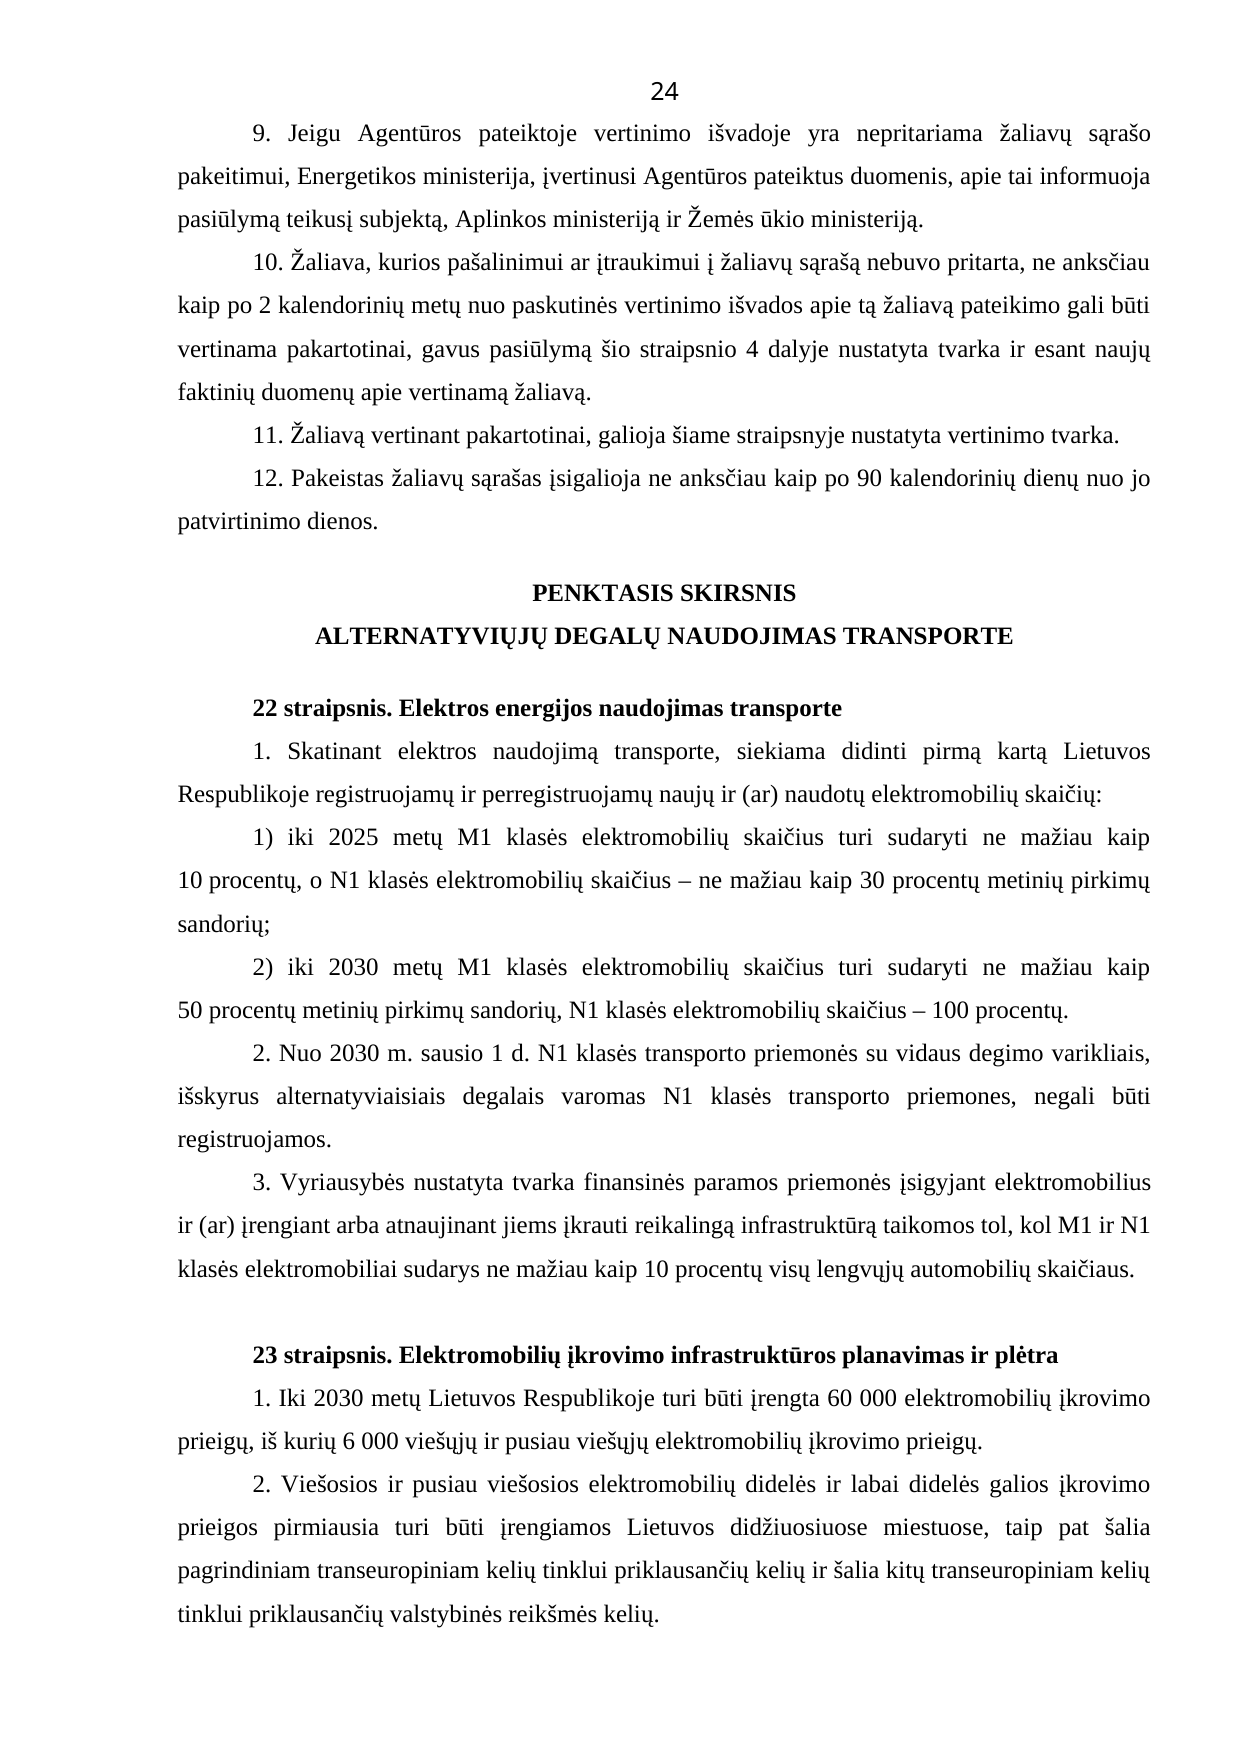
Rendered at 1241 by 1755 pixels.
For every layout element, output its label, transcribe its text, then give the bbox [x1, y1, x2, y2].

text 23 straipsnis. Elektromobilių įkrovimo infrastruktūros planavimas ir plėtra [177, 1340, 1152, 1369]
text 2. Nuo 2030 m. sausio 1 d. N1 klasės transporto priemonės su vidaus degimo varikliais, išskyrus alternatyviaisiais degalais varomas N1 klasės transporto priemones, negali būti registruojamos. [177, 1038, 1152, 1153]
text 3. Vyriausybės nustatyta tvarka finansinės paramos priemonės įsigyjant elektromobilius ir (ar) įrengiant arba atnaujinant jiems įkrauti reikalingą infrastruktūrą taikomos tol, kol M1 ir N1 klasės elektromobiliai sudarys ne mažiau kaip 10 procentų visų lengvųjų automobilių skaičiaus. [177, 1167, 1152, 1282]
text 1. Skatinant elektros naudojimą transporte, siekiama didinti pirmą kartą Lietuvos Respublikoje registruojamų ir perregistruojamų naujų ir (ar) naudotų elektromobilių skaičių: [177, 736, 1152, 808]
text PENKTASIS SKIRSNIS [177, 578, 1152, 607]
text 2) iki 2030 metų M1 klasės elektromobilių skaičius turi sudaryti ne mažiau kaip 50 procentų metinių pirkimų sandorių, N1 klasės elektromobilių skaičius – 100 procentų. [177, 952, 1152, 1024]
text 1) iki 2025 metų M1 klasės elektromobilių skaičius turi sudaryti ne mažiau kaip 10 procentų, o N1 klasės elektromobilių skaičius – ne mažiau kaip 30 procentų metinių pirkimų sandorių; [177, 822, 1152, 937]
text 11. Žaliavą vertinant pakartotinai, galioja šiame straipsnyje nustatyta vertinimo tvarka. [177, 420, 1152, 449]
text 9. Jeigu Agentūros pateiktoje vertinimo išvadoje yra nepritariama žaliavų sąrašo pakeitimui, Energetikos ministerija, įvertinusi Agentūros pateiktus duomenis, apie tai informuoja pasiūlymą teikusį subjektą, Aplinkos ministeriją ir Žemės ūkio ministeriją. [177, 118, 1152, 233]
text 22 straipsnis. Elektros energijos naudojimas transporte [177, 693, 1152, 722]
text 10. Žaliava, kurios pašalinimui ar įtraukimui į žaliavų sąrašą nebuvo pritarta, ne anksčiau kaip po 2 kalendorinių metų nuo paskutinės vertinimo išvados apie tą žaliavą pateikimo gali būti vertinama pakartotinai, gavus pasiūlymą šio straipsnio 4 dalyje nustatyta tvarka ir esant naujų faktinių duomenų apie vertinamą žaliavą. [177, 247, 1152, 406]
text 2. Viešosios ir pusiau viešosios elektromobilių didelės ir labai didelės galios įkrovimo prieigos pirmiausia turi būti įrengiamos Lietuvos didžiuosiuose miestuose, taip pat šalia pagrindiniam transeuropiniam kelių tinklui priklausančių kelių ir šalia kitų transeuropiniam kelių tinklui priklausančių valstybinės reikšmės kelių. [177, 1469, 1152, 1627]
text 1. Iki 2030 metų Lietuvos Respublikoje turi būti įrengta 60 000 elektromobilių įkrovimo prieigų, iš kurių 6 000 viešųjų ir pusiau viešųjų elektromobilių įkrovimo prieigų. [177, 1383, 1152, 1455]
text 12. Pakeistas žaliavų sąrašas įsigalioja ne anksčiau kaip po 90 kalendorinių dienų nuo jo patvirtinimo dienos. [177, 463, 1152, 535]
text ALTERNATYVIŲJŲ DEGALŲ NAUDOJIMAS TRANSPORTE [177, 621, 1152, 650]
